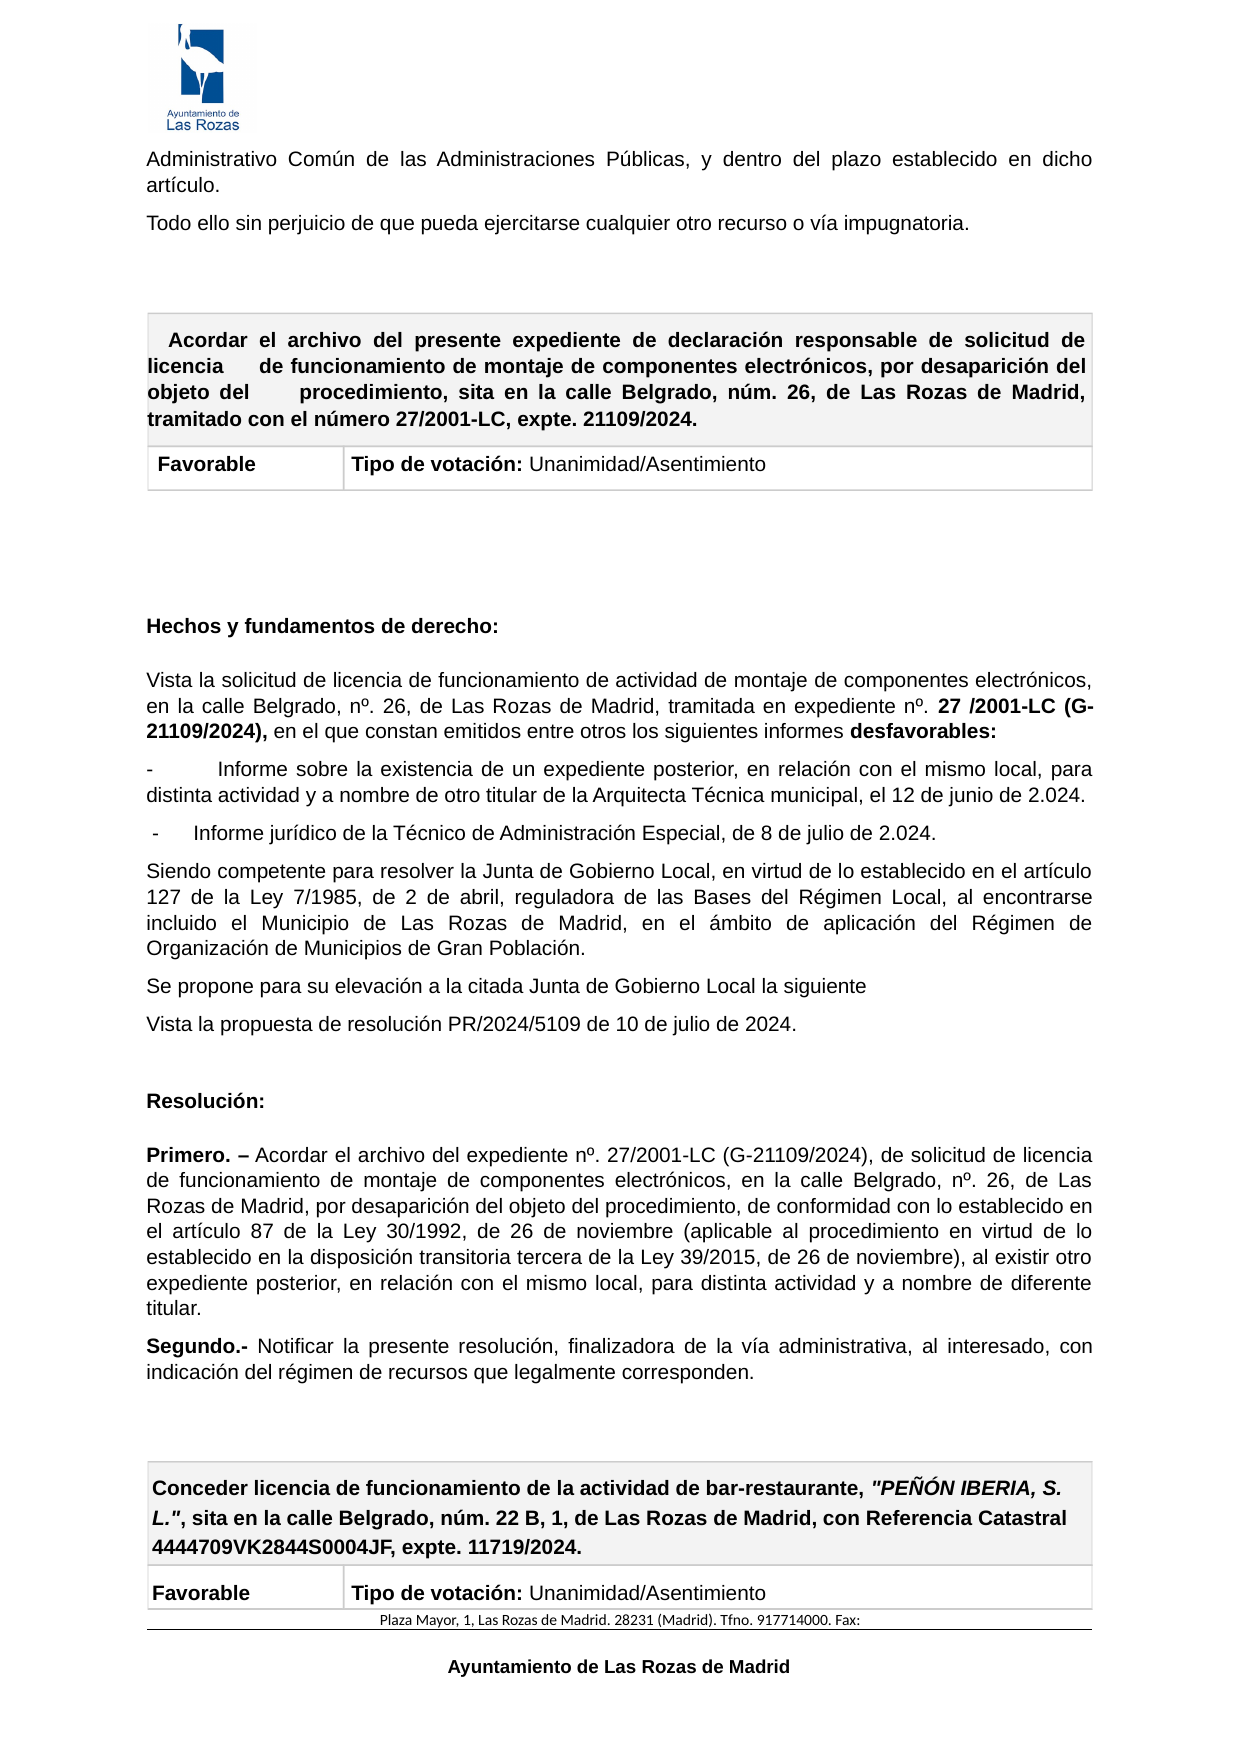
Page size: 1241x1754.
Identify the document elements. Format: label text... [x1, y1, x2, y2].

text - Informe sobre la existencia de un expediente posterior, en relación con el mismo local, para distinta actividad y a nombre de otro titular de la Arquitecta Técnica municipal, el 12 de junio de 2.024. [146, 757, 1094, 807]
text Primero. – Acordar el archivo del expediente nº. 27/2001-LC (G-21109/2024), de solicitud de licencia de funcionamiento de montaje de componentes electrónicos, en la calle Belgrado, nº. 26, de Las Rozas de Madrid, por desaparición del objeto del procedimiento, de conformidad con lo establecido en el artículo 87 de la Ley 30/1992, de 26 de noviembre (aplicable al procedimiento en virtud de lo establecido en la disposición transitoria tercera de la Ley 39/2015, de 26 de noviembre), al existir otro expediente posterior, en relación con el mismo local, para distinta actividad y a nombre de diferente titular. [146, 1142, 1094, 1320]
text Todo ello sin perjuicio de que pueda ejercitarse cualquier otro recurso o vía impugnatoria. [146, 211, 1094, 235]
text Tipo de votación: Unanimidad/Asentimiento [345, 452, 1090, 476]
text Se propone para su elevación a la citada Junta de Gobierno Local la siguiente [146, 974, 1094, 998]
text Resolución: [146, 1088, 1087, 1112]
text Siendo competente para resolver la Junta de Gobierno Local, en virtud de lo establecido en el artículo 127 de la Ley 7/1985, de 2 de abril, reguladora de las Bases del Régimen Local, al encontrarse incluido el Municipio de Las Rozas de Madrid, en el ámbito de aplicación del Régimen de Organización de Municipios de Gran Población. [146, 859, 1094, 960]
text Favorable [149, 1581, 342, 1604]
text Favorable [149, 452, 342, 476]
text Vista la solicitud de licencia de funcionamiento de actividad de montaje de componentes electrónicos, en la calle Belgrado, nº. 26, de Las Rozas de Madrid, tramitada en expediente nº. 27 /2001-LC (G-21109/2024), en el que constan emitidos entre otros los siguientes informes desfavorables: [146, 668, 1094, 743]
text - Informe jurídico de la Técnico de Administración Especial, de 8 de julio de 2.024. [146, 821, 1094, 845]
text Tipo de votación: Unanimidad/Asentimiento [345, 1581, 1090, 1604]
text Vista la propuesta de resolución PR/2024/5109 de 10 de julio de 2024. [146, 1012, 1094, 1036]
text Administrativo Común de las Administraciones Públicas, y dentro del plazo establecido en dicho artículo. [146, 147, 1094, 197]
text Segundo.- Notificar la presente resolución, finalizadora de la vía administrativa, al interesado, con indicación del régimen de recursos que legalmente corresponden. [146, 1334, 1094, 1384]
text Hechos y fundamentos de derecho: [146, 614, 1087, 638]
